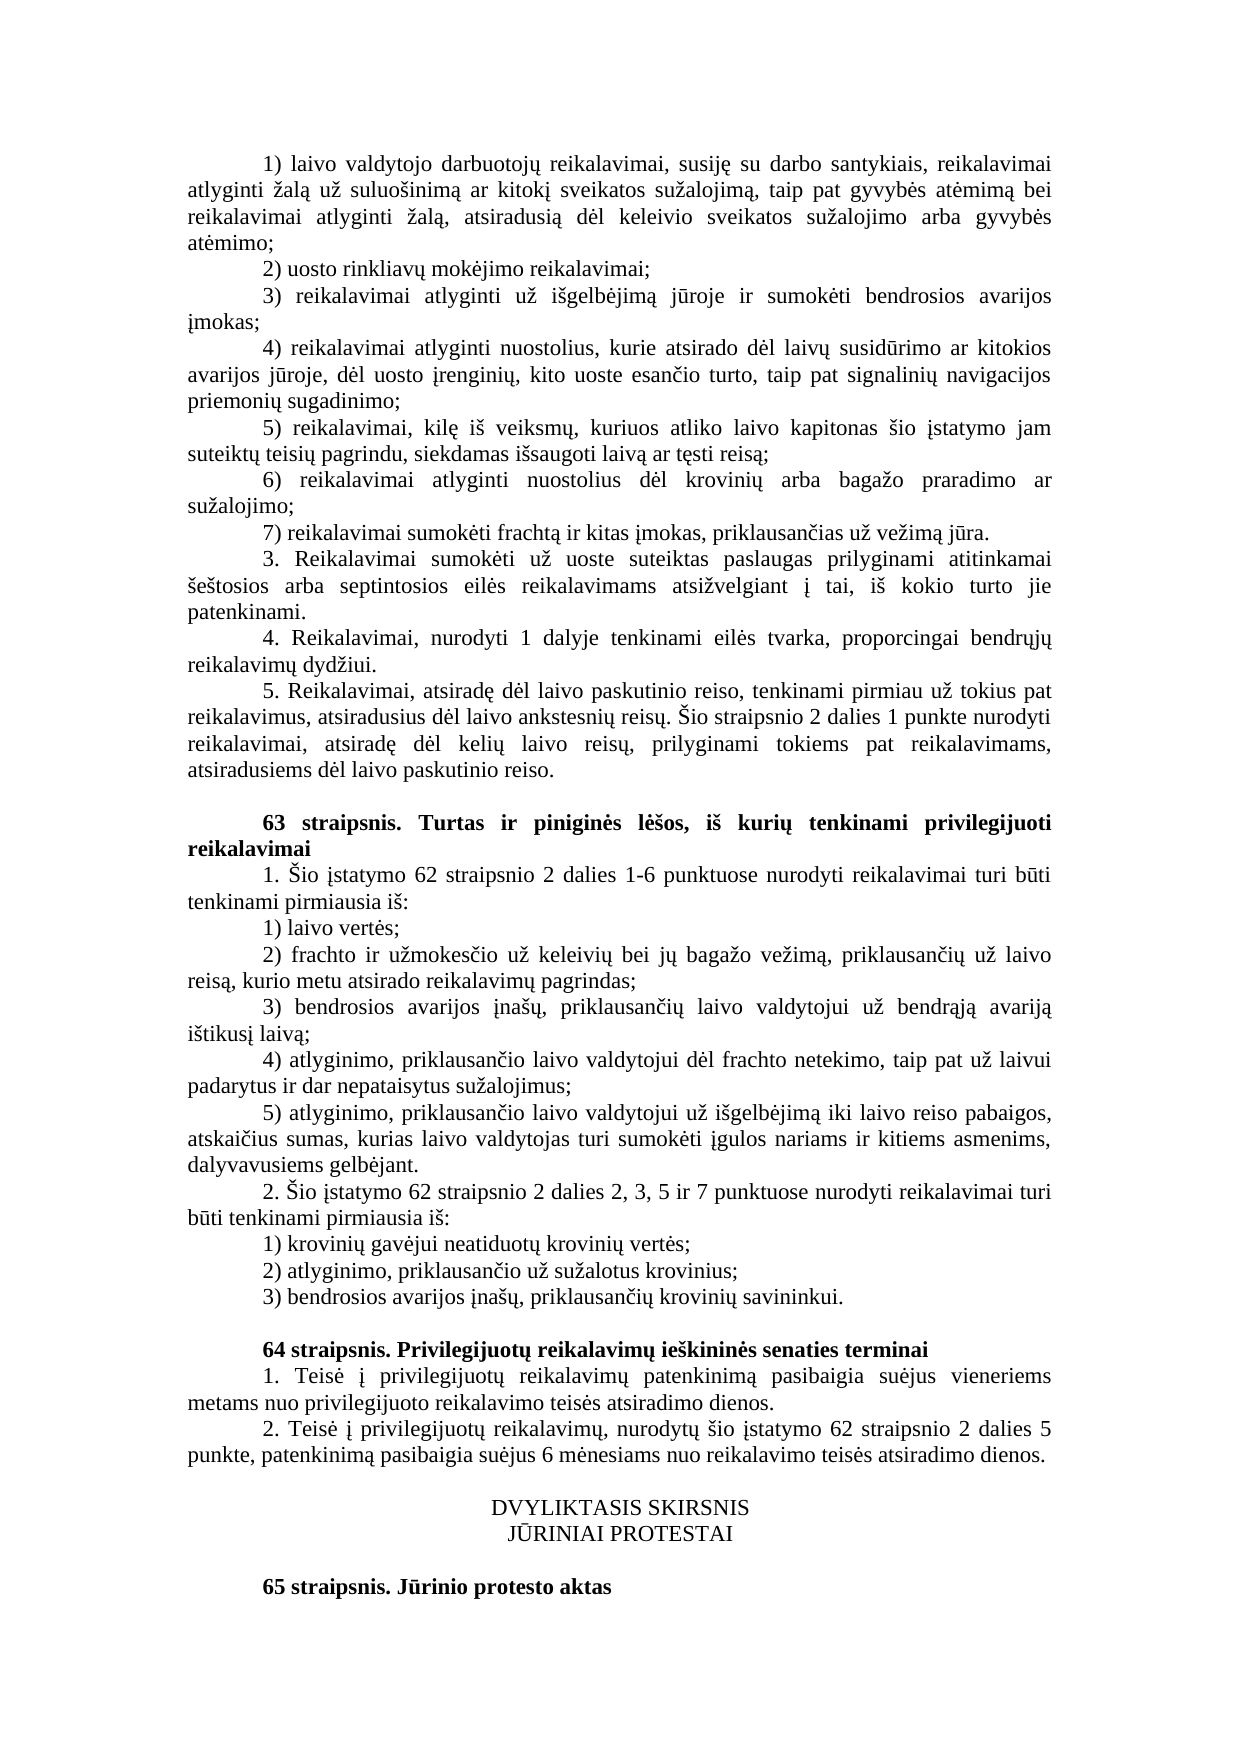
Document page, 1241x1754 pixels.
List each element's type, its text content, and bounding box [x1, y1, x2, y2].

text 1) laivo vertės; [187, 914, 1053, 941]
text 5) atlyginimo, priklausančio laivo valdytojui už išgelbėjimą iki laivo reiso pabaigos, atskaičius sumas, kurias laivo valdytojas turi sumokėti įgulos nariams ir kitiems asmenims, dalyvavusiems gelbėjant. [187, 1099, 1053, 1178]
text 3) bendrosios avarijos įnašų, priklausančių krovinių savininkui. [187, 1283, 1053, 1309]
text 64 straipsnis. Privilegijuotų reikalavimų ieškininės senaties terminai [187, 1336, 1053, 1362]
text 5) reikalavimai, kilę iš veiksmų, kuriuos atliko laivo kapitonas šio įstatymo jam suteiktų teisių pagrindu, siekdamas išsaugoti laivą ar tęsti reisą; [187, 413, 1053, 466]
text 1) krovinių gavėjui neatiduotų krovinių vertės; [187, 1231, 1053, 1257]
text 2) atlyginimo, priklausančio už sužalotus krovinius; [187, 1257, 1053, 1283]
text 2. Teisė į privilegijuotų reikalavimų, nurodytų šio įstatymo 62 straipsnio 2 dalies 5 punkte, patenkinimą pasibaigia suėjus 6 mėnesiams nuo reikalavimo teisės atsiradimo dienos. [187, 1415, 1053, 1468]
text 2) uosto rinkliavų mokėjimo reikalavimai; [187, 255, 1053, 282]
text 6) reikalavimai atlyginti nuostolius dėl krovinių arba bagažo praradimo ar sužalojimo; [187, 466, 1053, 519]
text 1. Teisė į privilegijuotų reikalavimų patenkinimą pasibaigia suėjus vieneriems metams nuo privilegijuoto reikalavimo teisės atsiradimo dienos. [187, 1362, 1053, 1415]
text 1. Šio įstatymo 62 straipsnio 2 dalies 1-6 punktuose nurodyti reikalavimai turi būti tenkinami pirmiausia iš: [187, 862, 1053, 914]
text 63 straipsnis. Turtas ir piniginės lėšos, iš kurių tenkinami privilegijuoti reikalavimai [187, 809, 1053, 862]
text 1) laivo valdytojo darbuotojų reikalavimai, susiję su darbo santykiais, reikalavimai atlyginti žalą už suluošinimą ar kitokį sveikatos sužalojimą, taip pat gyvybės atėmimą bei reikalavimai atlyginti žalą, atsiradusią dėl keleivio sveikatos sužalojimo arba gyvybės atėmimo; [187, 150, 1053, 255]
text 2. Šio įstatymo 62 straipsnio 2 dalies 2, 3, 5 ir 7 punktuose nurodyti reikalavimai turi būti tenkinami pirmiausia iš: [187, 1178, 1053, 1231]
text 5. Reikalavimai, atsiradę dėl laivo paskutinio reiso, tenkinami pirmiau už tokius pat reikalavimus, atsiradusius dėl laivo ankstesnių reisų. Šio straipsnio 2 dalies 1 punkte nurodyti reikalavimai, atsiradę dėl kelių laivo reisų, prilyginami tokiems pat reikalavimams, atsiradusiems dėl laivo paskutinio reiso. [187, 677, 1053, 782]
text 3) bendrosios avarijos įnašų, priklausančių laivo valdytojui už bendrąją avariją ištikusį laivą; [187, 993, 1053, 1046]
text 3. Reikalavimai sumokėti už uoste suteiktas paslaugas prilyginami atitinkamai šeštosios arba septintosios eilės reikalavimams atsižvelgiant į tai, iš kokio turto jie patenkinami. [187, 545, 1053, 624]
text 65 straipsnis. Jūrinio protesto aktas [187, 1573, 1053, 1599]
text 3) reikalavimai atlyginti už išgelbėjimą jūroje ir sumokėti bendrosios avarijos įmokas; [187, 282, 1053, 334]
text DVYLIKTASIS SKIRSNIS [187, 1494, 1053, 1520]
text 4) reikalavimai atlyginti nuostolius, kurie atsirado dėl laivų susidūrimo ar kitokios avarijos jūroje, dėl uosto įrenginių, kito uoste esančio turto, taip pat signalinių navigacijos priemonių sugadinimo; [187, 334, 1053, 413]
text 4) atlyginimo, priklausančio laivo valdytojui dėl frachto netekimo, taip pat už laivui padarytus ir dar nepataisytus sužalojimus; [187, 1046, 1053, 1099]
text 4. Reikalavimai, nurodyti 1 dalyje tenkinami eilės tvarka, proporcingai bendrųjų reikalavimų dydžiui. [187, 624, 1053, 677]
text 2) frachto ir užmokesčio už keleivių bei jų bagažo vežimą, priklausančių už laivo reisą, kurio metu atsirado reikalavimų pagrindas; [187, 941, 1053, 993]
text JŪRINIAI PROTESTAI [187, 1520, 1053, 1547]
text 7) reikalavimai sumokėti frachtą ir kitas įmokas, priklausančias už vežimą jūra. [187, 519, 1053, 545]
